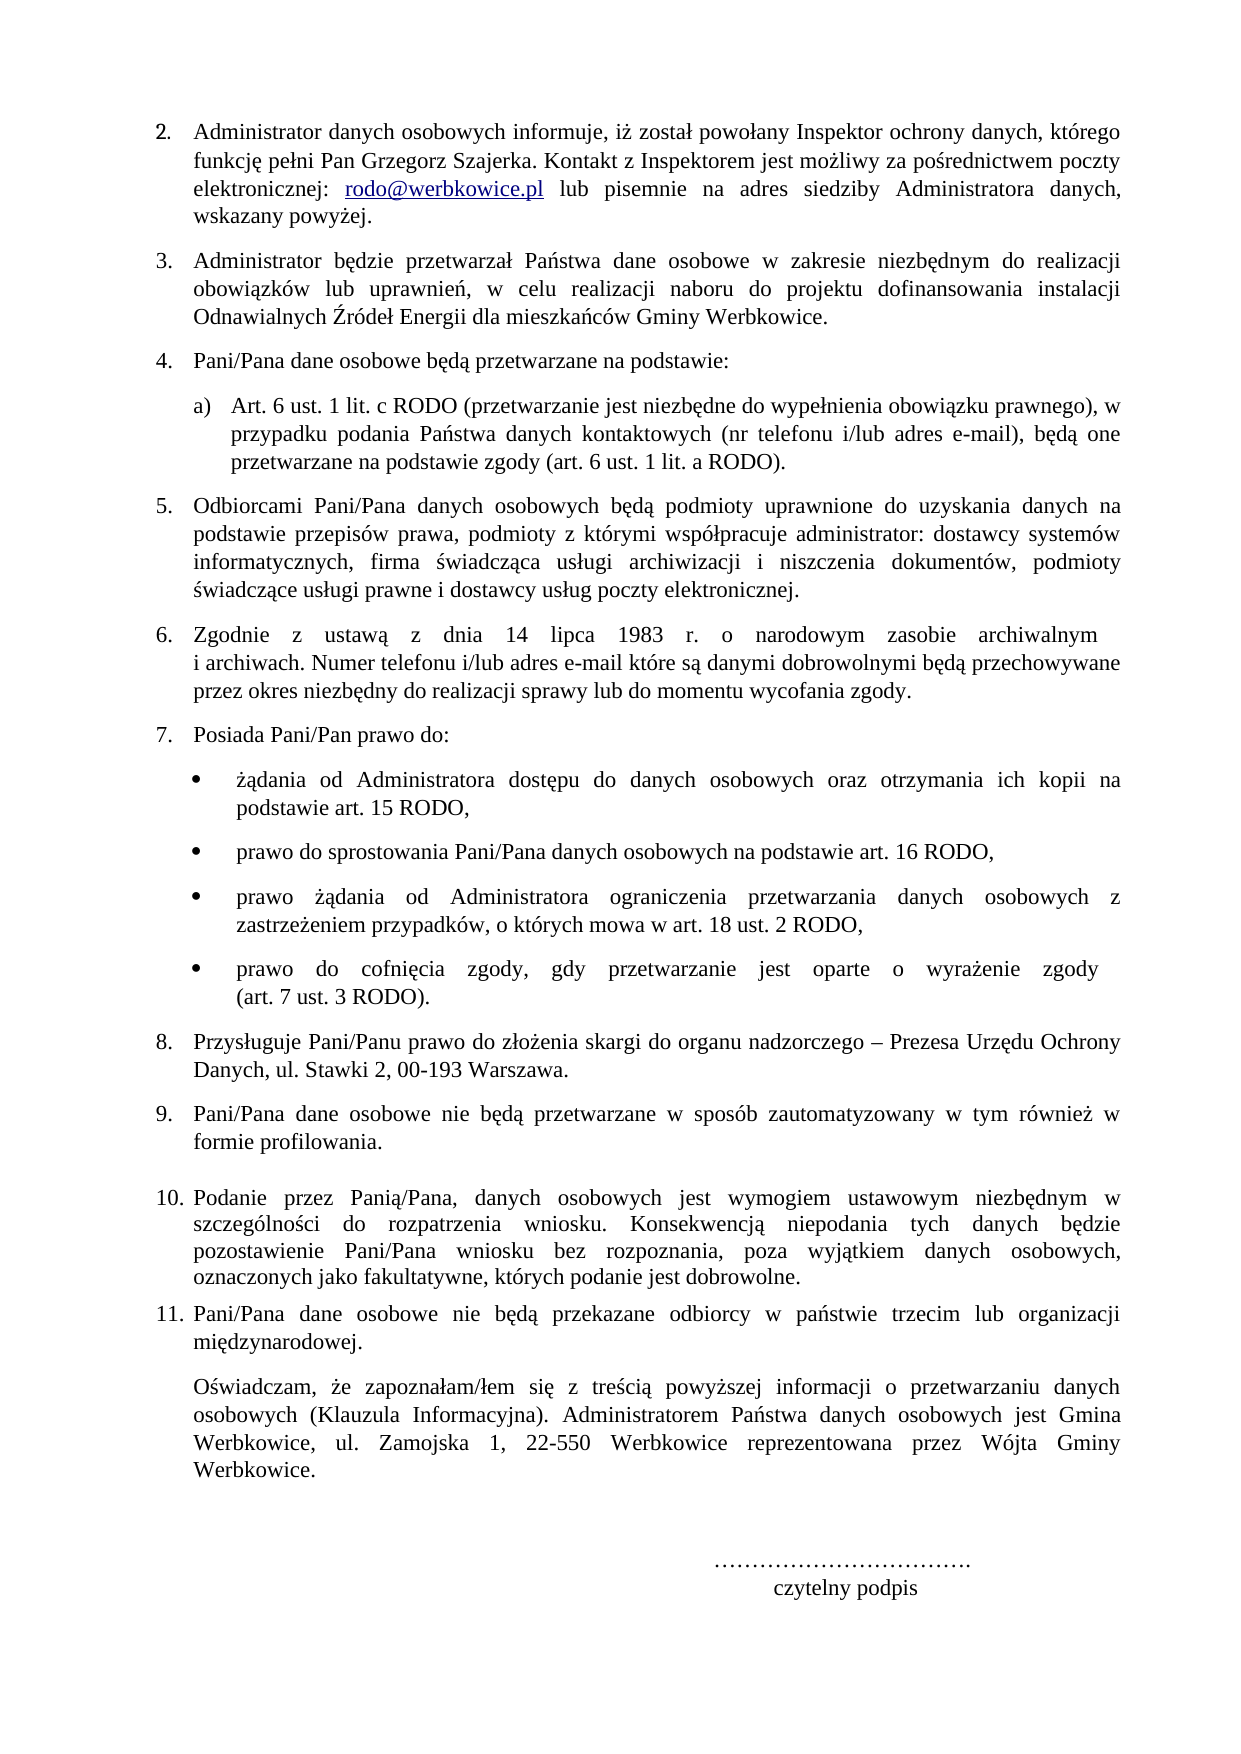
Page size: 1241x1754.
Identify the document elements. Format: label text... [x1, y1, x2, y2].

list Zgodnie z ustawą z dnia 14 lipca 1983 r. o narodowym zasobie archiwalnym i archiwach. Numer telefonu i/lub adres e-mail które są danymi dobrowolnymi będą przechowywane przez okres niezbędny do realizacji sprawy lub do momentu wycofania zgody. [156, 621, 1122, 703]
list Podanie przez Panią/Pana, danych osobowych jest wymogiem ustawowym niezbędnym w szczególności do rozpatrzenia wniosku. Konsekwencją niepodania tych danych będzie pozostawienie Pani/Pana wniosku bez rozpoznania, poza wyjątkiem danych osobowych, oznaczonych jako fakultatywne, których podanie jest dobrowolne. [156, 1184, 1122, 1289]
list Pani/Pana dane osobowe nie będą przetwarzane w sposób zautomatyzowany w tym również w formie profilowania. [156, 1101, 1122, 1155]
list prawo do sprostowania Pani/Pana danych osobowych na podstawie art. 16 RODO, [192, 838, 1122, 865]
list żądania od Administratora dostępu do danych osobowych oraz otrzymania ich kopii na podstawie art. 15 RODO, [192, 766, 1122, 820]
list Administrator danych osobowych informuje, iż został powołany Inspektor ochrony danych, którego funkcję pełni Pan Grzegorz Szajerka. Kontakt z Inspektorem jest możliwy za pośrednictwem poczty elektronicznej: rodo@werbkowice.pl lub pisemnie na adres siedziby Administratora danych, wskazany powyżej. [156, 118, 1122, 229]
list Posiada Pani/Pan prawo do: [156, 721, 1122, 748]
list Art. 6 ust. 1 lit. c RODO (przetwarzanie jest niezbędne do wypełnienia obowiązku prawnego), w przypadku podania Państwa danych kontaktowych (nr telefonu i/lub adres e-mail), będą one przetwarzane na podstawie zgody (art. 6 ust. 1 lit. a RODO). [193, 392, 1122, 474]
list prawo żądania od Administratora ograniczenia przetwarzania danych osobowych z zastrzeżeniem przypadków, o których mowa w art. 18 ust. 2 RODO, [192, 883, 1122, 937]
list ……………………………. czytelny podpis [156, 1546, 1122, 1600]
list Przysługuje Pani/Panu prawo do złożenia skargi do organu nadzorczego – Prezesa Urzędu Ochrony Danych, ul. Stawki 2, 00-193 Warszawa. [156, 1028, 1122, 1082]
list Administrator będzie przetwarzał Państwa dane osobowe w zakresie niezbędnym do realizacji obowiązków lub uprawnień, w celu realizacji naboru do projektu dofinansowania instalacji Odnawialnych Źródeł Energii dla mieszkańców Gminy Werbkowice. [156, 247, 1122, 329]
list prawo do cofnięcia zgody, gdy przetwarzanie jest oparte o wyrażenie zgody (art. 7 ust. 3 RODO). [192, 956, 1122, 1010]
list Odbiorcami Pani/Pana danych osobowych będą podmioty uprawnione do uzyskania danych na podstawie przepisów prawa, podmioty z którymi współpracuje administrator: dostawcy systemów informatycznych, firma świadcząca usługi archiwizacji i niszczenia dokumentów, podmioty świadczące usługi prawne i dostawcy usług poczty elektronicznej. [156, 493, 1122, 603]
list Pani/Pana dane osobowe będą przetwarzane na podstawie: [156, 348, 1122, 374]
list Oświadczam, że zapoznałam/łem się z treścią powyższej informacji o przetwarzaniu danych osobowych (Klauzula Informacyjna). Administratorem Państwa danych osobowych jest Gmina Werbkowice, ul. Zamojska 1, 22-550 Werbkowice reprezentowana przez Wójta Gminy Werbkowice. [156, 1373, 1122, 1483]
list Pani/Pana dane osobowe nie będą przekazane odbiorcy w państwie trzecim lub organizacji międzynarodowej. [156, 1300, 1122, 1354]
